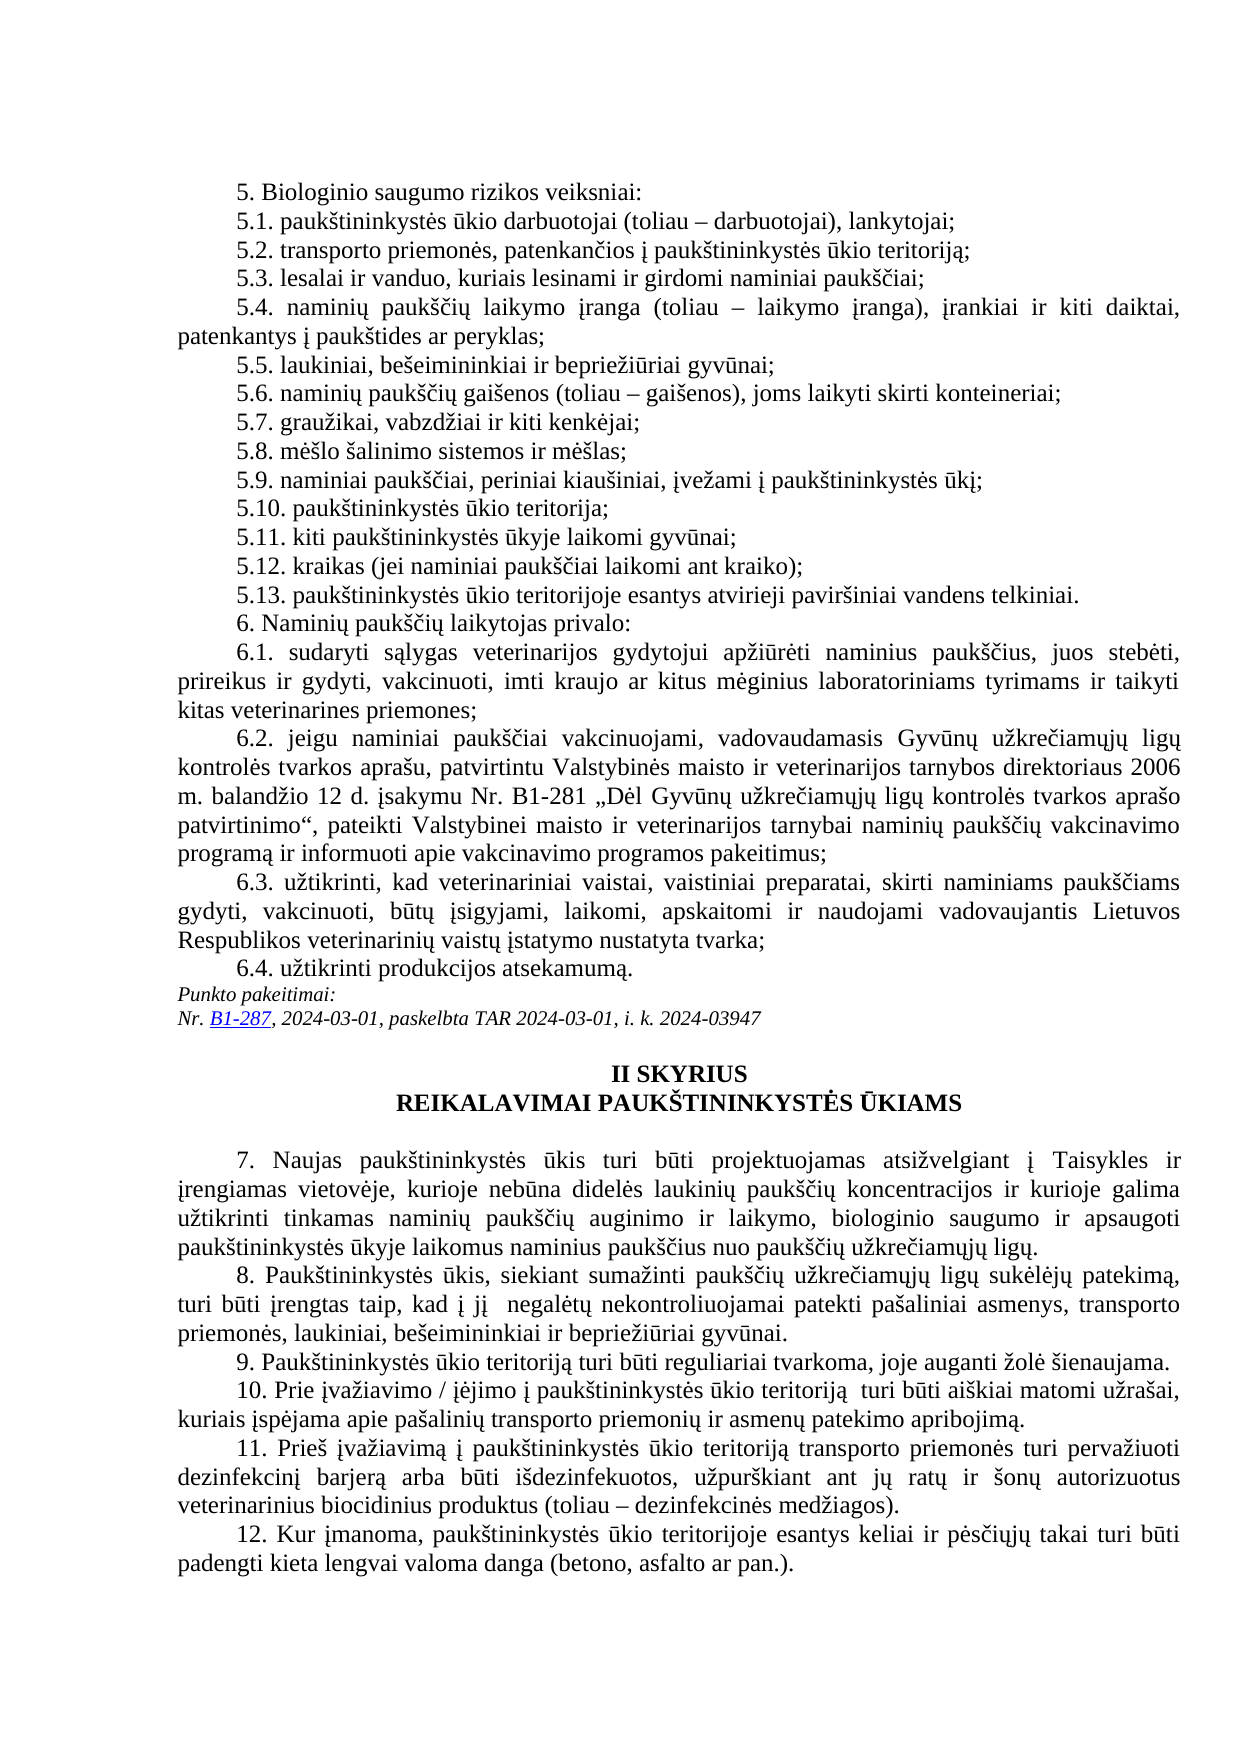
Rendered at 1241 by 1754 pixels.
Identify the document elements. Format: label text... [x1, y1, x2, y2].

text REIKALAVIMAI PAUKŠTININKYSTĖS ŪKIAMS [177, 1088, 1181, 1117]
text 5.7. graužikai, vabzdžiai ir kiti kenkėjai; [177, 407, 1181, 436]
text 5.3. lesalai ir vanduo, kuriais lesinami ir girdomi naminiai paukščiai; [177, 263, 1181, 292]
text 5.10. paukštininkystės ūkio teritorija; [177, 493, 1181, 522]
text 12. Kur įmanoma, paukštininkystės ūkio teritorijoje esantys keliai ir pėsčiųjų takai turi būti padengti kieta lengvai valoma danga (betono, asfalto ar pan.). [177, 1519, 1181, 1577]
text 8. Paukštininkystės ūkis, siekiant sumažinti paukščių užkrečiamųjų ligų sukėlėjų patekimą, turi būti įrengtas taip, kad į jį negalėtų nekontroliuojamai patekti pašaliniai asmenys, transporto priemonės, laukiniai, bešeimininkiai ir bepriežiūriai gyvūnai. [177, 1260, 1181, 1347]
text 6.4. užtikrinti produkcijos atsekamumą. [177, 953, 1181, 982]
text 5.12. kraikas (jei naminiai paukščiai laikomi ant kraiko); [177, 551, 1181, 580]
text 6.2. jeigu naminiai paukščiai vakcinuojami, vadovaudamasis Gyvūnų užkrečiamųjų ligų kontrolės tvarkos aprašu, patvirtintu Valstybinės maisto ir veterinarijos tarnybos direktoriaus 2006 m. balandžio 12 d. įsakymu Nr. B1-281 „Dėl Gyvūnų užkrečiamųjų ligų kontrolės tvarkos aprašo patvirtinimo“, pateikti Valstybinei maisto ir veterinarijos tarnybai naminių paukščių vakcinavimo programą ir informuoti apie vakcinavimo programos pakeitimus; [177, 723, 1181, 867]
text 7. Naujas paukštininkystės ūkis turi būti projektuojamas atsižvelgiant į Taisykles ir įrengiamas vietovėje, kurioje nebūna didelės laukinių paukščių koncentracijos ir kurioje galima užtikrinti tinkamas naminių paukščių auginimo ir laikymo, biologinio saugumo ir apsaugoti paukštininkystės ūkyje laikomus naminius paukščius nuo paukščių užkrečiamųjų ligų. [177, 1145, 1181, 1260]
text 5.2. transporto priemonės, patenkančios į paukštininkystės ūkio teritoriją; [177, 235, 1181, 263]
text Punkto pakeitimai: [177, 982, 1181, 1006]
text 9. Paukštininkystės ūkio teritoriją turi būti reguliariai tvarkoma, joje auganti žolė šienaujama. [177, 1347, 1181, 1375]
text 5.9. naminiai paukščiai, periniai kiaušiniai, įvežami į paukštininkystės ūkį; [177, 465, 1181, 493]
text 5.1. paukštininkystės ūkio darbuotojai (toliau – darbuotojai), lankytojai; [177, 206, 1181, 235]
text Nr. B1-287, 2024-03-01, paskelbta TAR 2024-03-01, i. k. 2024-03947 [177, 1006, 1181, 1030]
text 6. Naminių paukščių laikytojas privalo: [177, 608, 1181, 637]
text 5.6. naminių paukščių gaišenos (toliau – gaišenos), joms laikyti skirti konteineriai; [177, 378, 1181, 407]
text II SKYRIUS [177, 1059, 1181, 1088]
text 6.3. užtikrinti, kad veterinariniai vaistai, vaistiniai preparatai, skirti naminiams paukščiams gydyti, vakcinuoti, būtų įsigyjami, laikomi, apskaitomi ir naudojami vadovaujantis Lietuvos Respublikos veterinarinių vaistų įstatymo nustatyta tvarka; [177, 867, 1181, 953]
text 5.4. naminių paukščių laikymo įranga (toliau – laikymo įranga), įrankiai ir kiti daiktai, patenkantys į paukštides ar peryklas; [177, 292, 1181, 350]
text 5.8. mėšlo šalinimo sistemos ir mėšlas; [177, 436, 1181, 465]
text 5.13. paukštininkystės ūkio teritorijoje esantys atvirieji paviršiniai vandens telkiniai. [177, 580, 1181, 608]
text 11. Prieš įvažiavimą į paukštininkystės ūkio teritoriją transporto priemonės turi pervažiuoti dezinfekcinį barjerą arba būti išdezinfekuotos, užpurškiant ant jų ratų ir šonų autorizuotus veterinarinius biocidinius produktus (toliau – dezinfekcinės medžiagos). [177, 1433, 1181, 1519]
text 5. Biologinio saugumo rizikos veiksniai: [177, 177, 1181, 206]
text 5.5. laukiniai, bešeimininkiai ir bepriežiūriai gyvūnai; [177, 350, 1181, 378]
text 10. Prie įvažiavimo / įėjimo į paukštininkystės ūkio teritoriją turi būti aiškiai matomi užrašai, kuriais įspėjama apie pašalinių transporto priemonių ir asmenų patekimo apribojimą. [177, 1375, 1181, 1433]
text 5.11. kiti paukštininkystės ūkyje laikomi gyvūnai; [177, 522, 1181, 551]
text 6.1. sudaryti sąlygas veterinarijos gydytojui apžiūrėti naminius paukščius, juos stebėti, prireikus ir gydyti, vakcinuoti, imti kraujo ar kitus mėginius laboratoriniams tyrimams ir taikyti kitas veterinarines priemones; [177, 637, 1181, 723]
